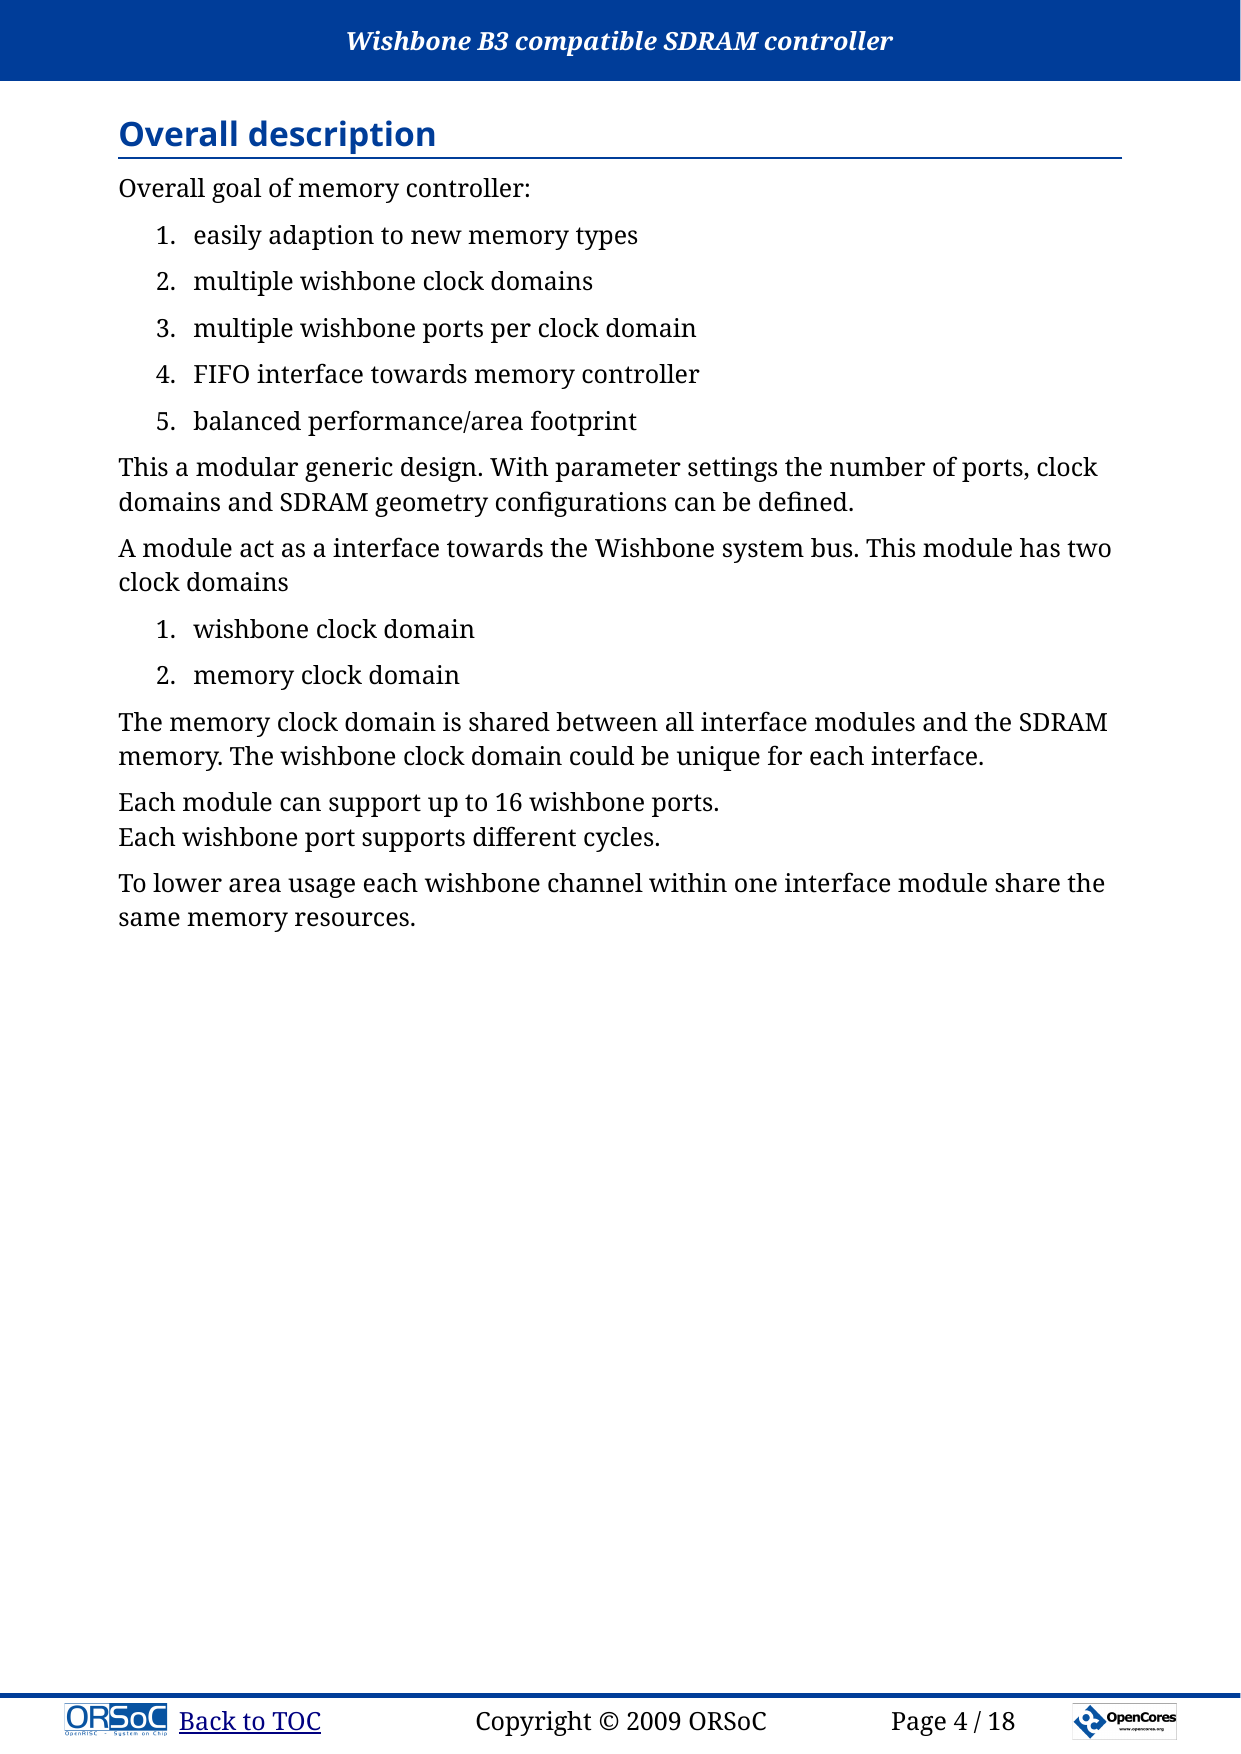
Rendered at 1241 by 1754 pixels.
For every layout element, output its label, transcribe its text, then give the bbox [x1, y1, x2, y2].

text The memory clock domain is shared between all interface modules and the SDRAM memory. The wishbone clock domain could be unique for each interface. [118, 704, 1122, 773]
text This a modular generic design. With parameter settings the number of ports, clock domains and SDRAM geometry configurations can be defined. [118, 450, 1122, 518]
text Each module can support up to 16 wishbone ports. Each wishbone port supports different cycles. [118, 785, 1122, 853]
subtitle Overall description [118, 111, 1122, 157]
list FIFO interface towards memory controller [156, 357, 1122, 391]
text A module act as a interface towards the Wishbone system bus. This module has two clock domains [118, 531, 1122, 599]
list easily adaption to new memory types [156, 217, 1122, 251]
text To lower area usage each wishbone channel within one interface module share the same memory resources. [118, 866, 1122, 934]
list multiple wishbone ports per clock domain [156, 310, 1122, 344]
text Overall goal of memory controller: [118, 171, 1122, 205]
list multiple wishbone clock domains [156, 264, 1122, 298]
list balanced performance/area footprint [156, 403, 1122, 438]
picture [1072, 1703, 1177, 1740]
picture [64, 1703, 168, 1736]
list wishbone clock domain [156, 611, 1122, 645]
list memory clock domain [156, 658, 1122, 692]
